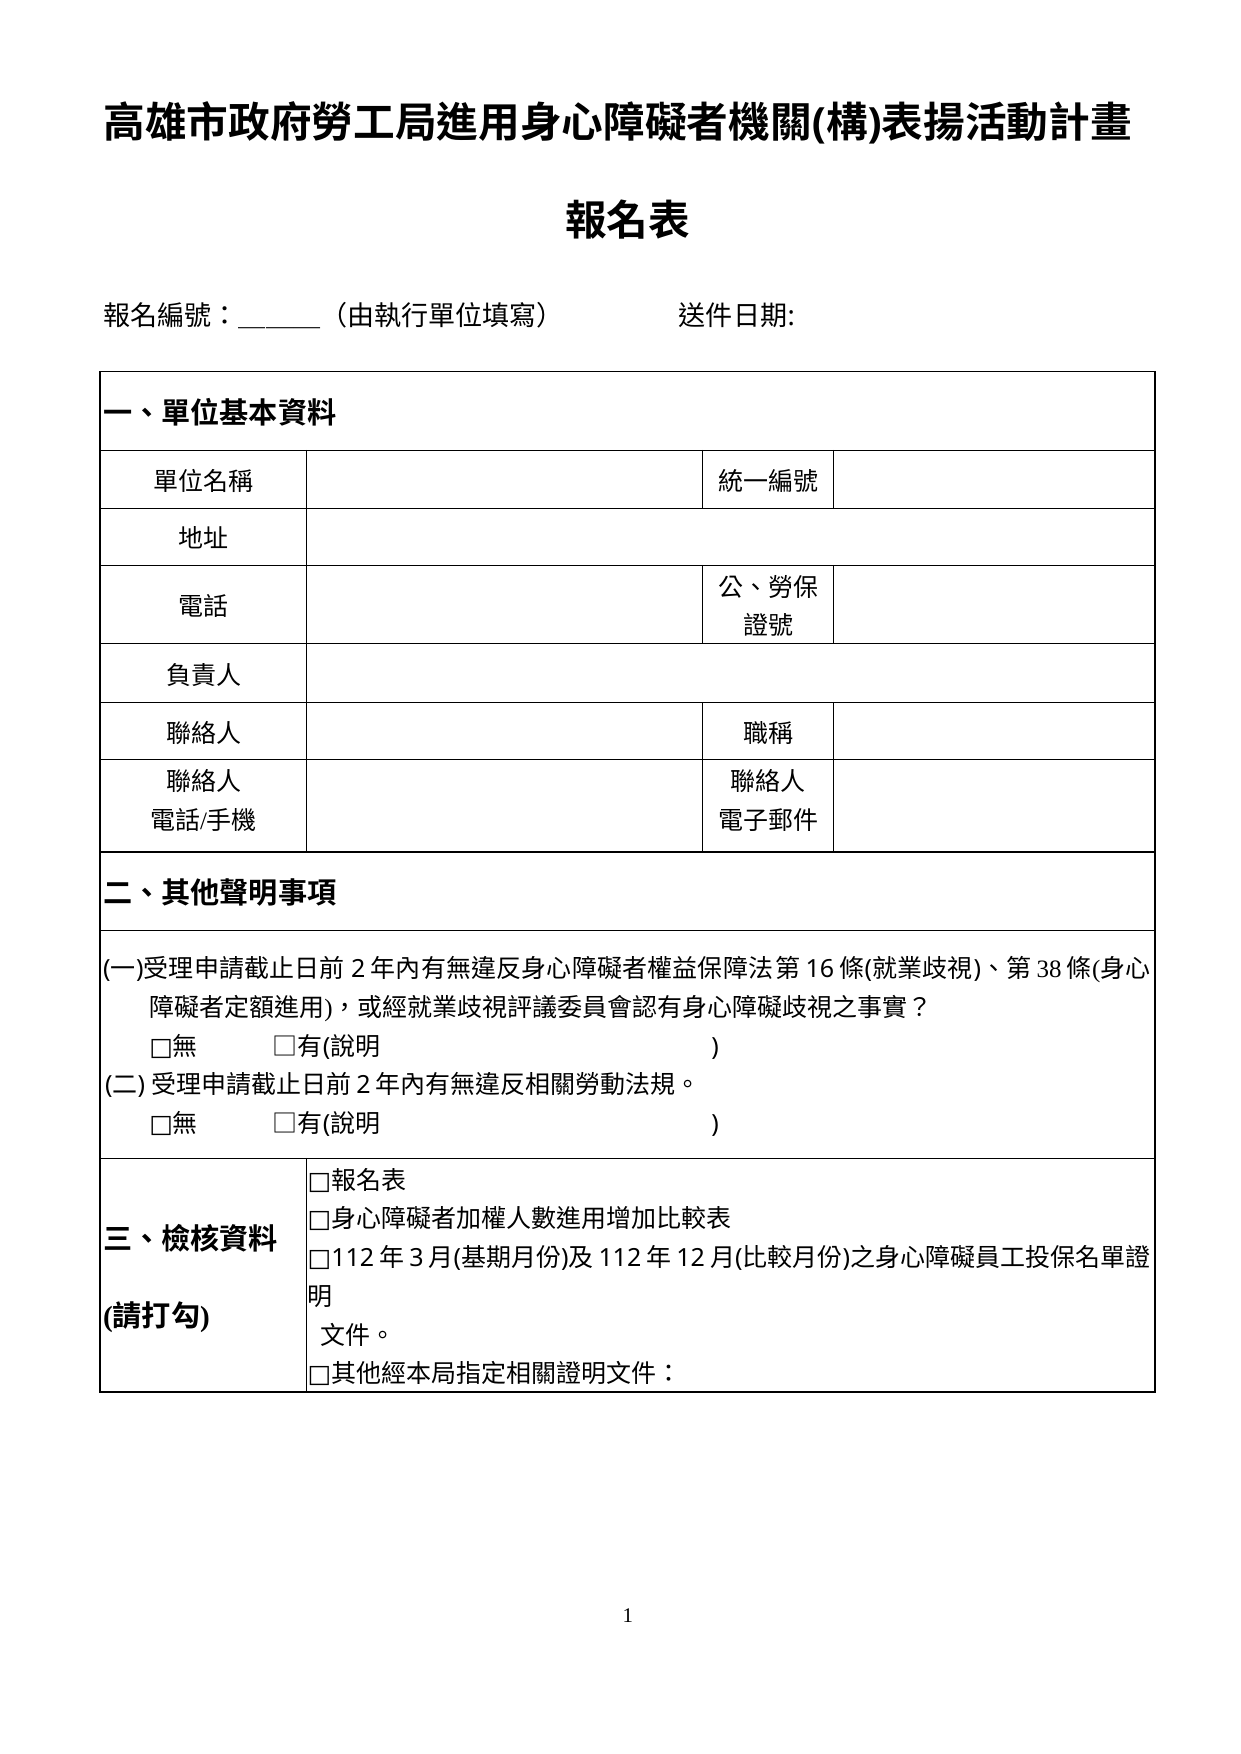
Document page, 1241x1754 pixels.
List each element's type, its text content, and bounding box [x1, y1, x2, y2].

table_cell [307, 451, 702, 507]
table_cell 聯絡人 [101, 703, 306, 759]
table_cell 統一編號 [703, 451, 833, 507]
table_cell [834, 760, 1154, 851]
table_cell [307, 760, 702, 851]
table_cell 聯絡人 電話/手機 [101, 760, 306, 851]
table_cell (一)受理申請截止日前2年內有無違反身心障礙者權益保障法第16條(就業歧視)、第38條(身心障礙者定額進用)，或經就業歧視評議委員會認有身心障礙歧視之事實？ □無 □有(說明 ) (二) 受理申請截止日前2年內有無違反相關勞動法規。 □無 □有(說明 ) [101, 931, 1154, 1158]
table_cell 職稱 [703, 703, 833, 759]
table_cell 二、其他聲明事項 [101, 853, 1154, 930]
table_cell [307, 509, 1154, 565]
table_cell 聯絡人 電子郵件 [703, 760, 833, 851]
table_cell 地址 [101, 509, 306, 565]
table_cell □報名表 □身心障礙者加權人數進用增加比較表 □112年3月(基期月份)及112年12月(比較月份)之身心障礙員工投保名單證明 文件。 □其他經本局指定相關證明文件： [307, 1159, 1154, 1391]
table_cell [834, 566, 1154, 643]
table_cell [307, 566, 702, 643]
table_cell 公、勞保 證號 [703, 566, 833, 643]
table_cell 電話 [101, 566, 306, 643]
table_cell [307, 703, 702, 759]
table_cell [834, 703, 1154, 759]
table_cell 負責人 [101, 644, 306, 702]
table_cell [834, 451, 1154, 507]
table_cell 單位名稱 [101, 451, 306, 507]
table_cell 三、檢核資料 (請打勾) [101, 1159, 306, 1391]
text 報名編號：＿＿＿（由執行單位填寫） 送件日期: [103, 275, 1152, 352]
text 報名表 [103, 179, 1152, 256]
table_header 一、單位基本資料 [101, 372, 1154, 450]
table_cell [307, 644, 1154, 702]
